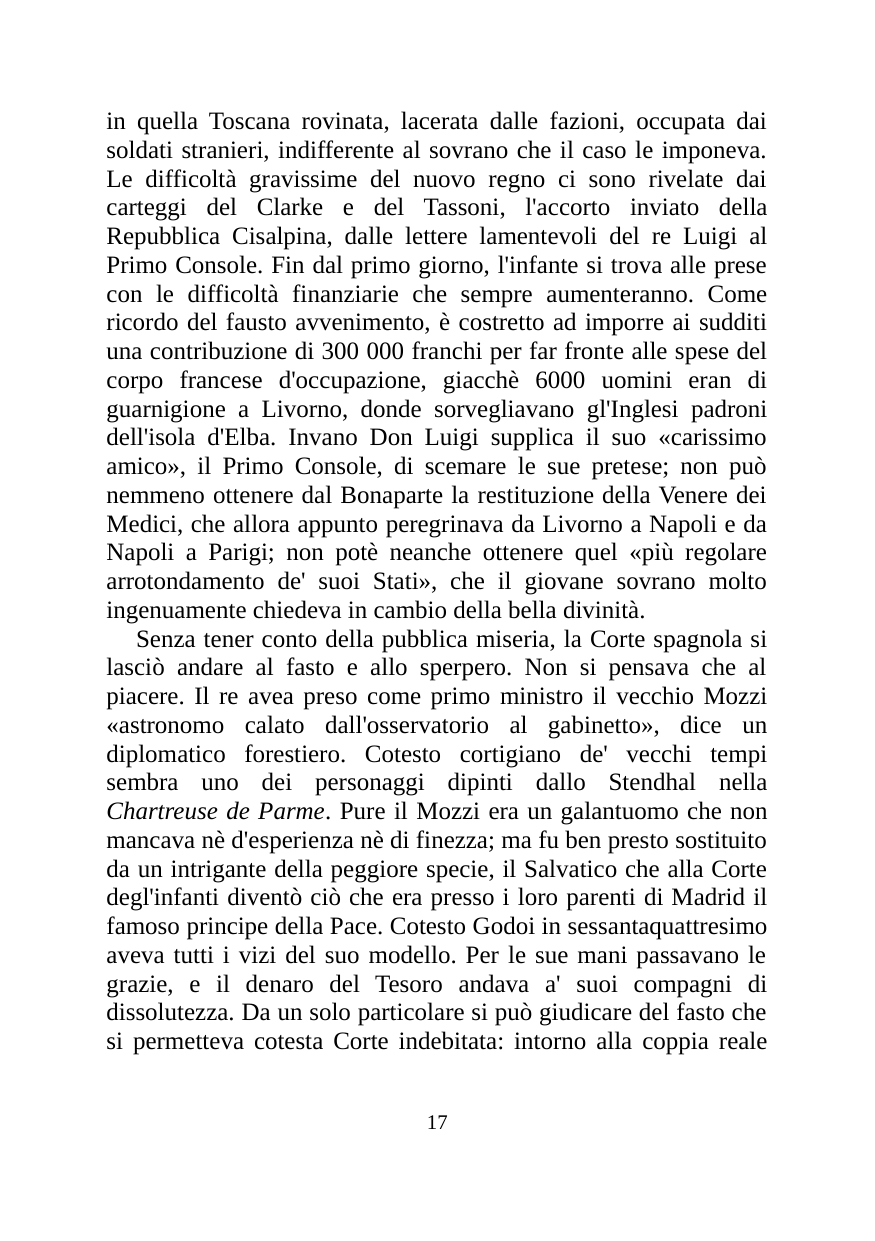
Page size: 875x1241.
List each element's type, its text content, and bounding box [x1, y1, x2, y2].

text in quella Toscana rovinata, lacerata dalle fazioni, occupata dai soldati stranieri, indifferente al sovrano che il caso le imponeva. Le difficoltà gravissime del nuovo regno ci sono rivelate dai carteggi del Clarke e del Tassoni, l'accorto inviato della Repubblica Cisalpina, dalle lettere lamentevoli del re Luigi al Primo Console. Fin dal primo giorno, l'infante si trova alle prese con le difficoltà finanziarie che sempre aumenteranno. Come ricordo del fausto avvenimento, è costretto ad imporre ai sudditi una contribuzione di 300 000 franchi per far fronte alle spese del corpo francese d'occupazione, giacchè 6000 uomini eran di guarnigione a Livorno, donde sorvegliavano gl'Inglesi padroni dell'isola d'Elba. Invano Don Luigi supplica il suo «carissimo amico», il Primo Console, di scemare le sue pretese; non può nemmeno ottenere dal Bonaparte la restituzione della Venere dei Medici, che allora appunto peregrinava da Livorno a Napoli e da Napoli a Parigi; non potè neanche ottenere quel «più regolare arrotondamento de' suoi Stati», che il giovane sovrano molto ingenuamente chiedeva in cambio della bella divinità. [106, 106, 768, 624]
text Senza tener conto della pubblica miseria, la Corte spagnola si lasciò andare al fasto e allo sperpero. Non si pensava che al piacere. Il re avea preso come primo ministro il vecchio Mozzi «astronomo calato dall'osservatorio al gabinetto», dice un diplomatico forestiero. Cotesto cortigiano de' vecchi tempi sembra uno dei personaggi dipinti dallo Stendhal nella Chartreuse de Parme. Pure il Mozzi era un galantuomo che non mancava nè d'esperienza nè di finezza; ma fu ben presto sostituito da un intrigante della peggiore specie, il Salvatico che alla Corte degl'infanti diventò ciò che era presso i loro parenti di Madrid il famoso principe della Pace. Cotesto Godoi in sessantaquattresimo aveva tutti i vizi del suo modello. Per le sue mani passavano le grazie, e il denaro del Tesoro andava a' suoi compagni di dissolutezza. Da un solo particolare si può giudicare del fasto che si permetteva cotesta Corte indebitata: intorno alla coppia reale [106, 624, 768, 1055]
